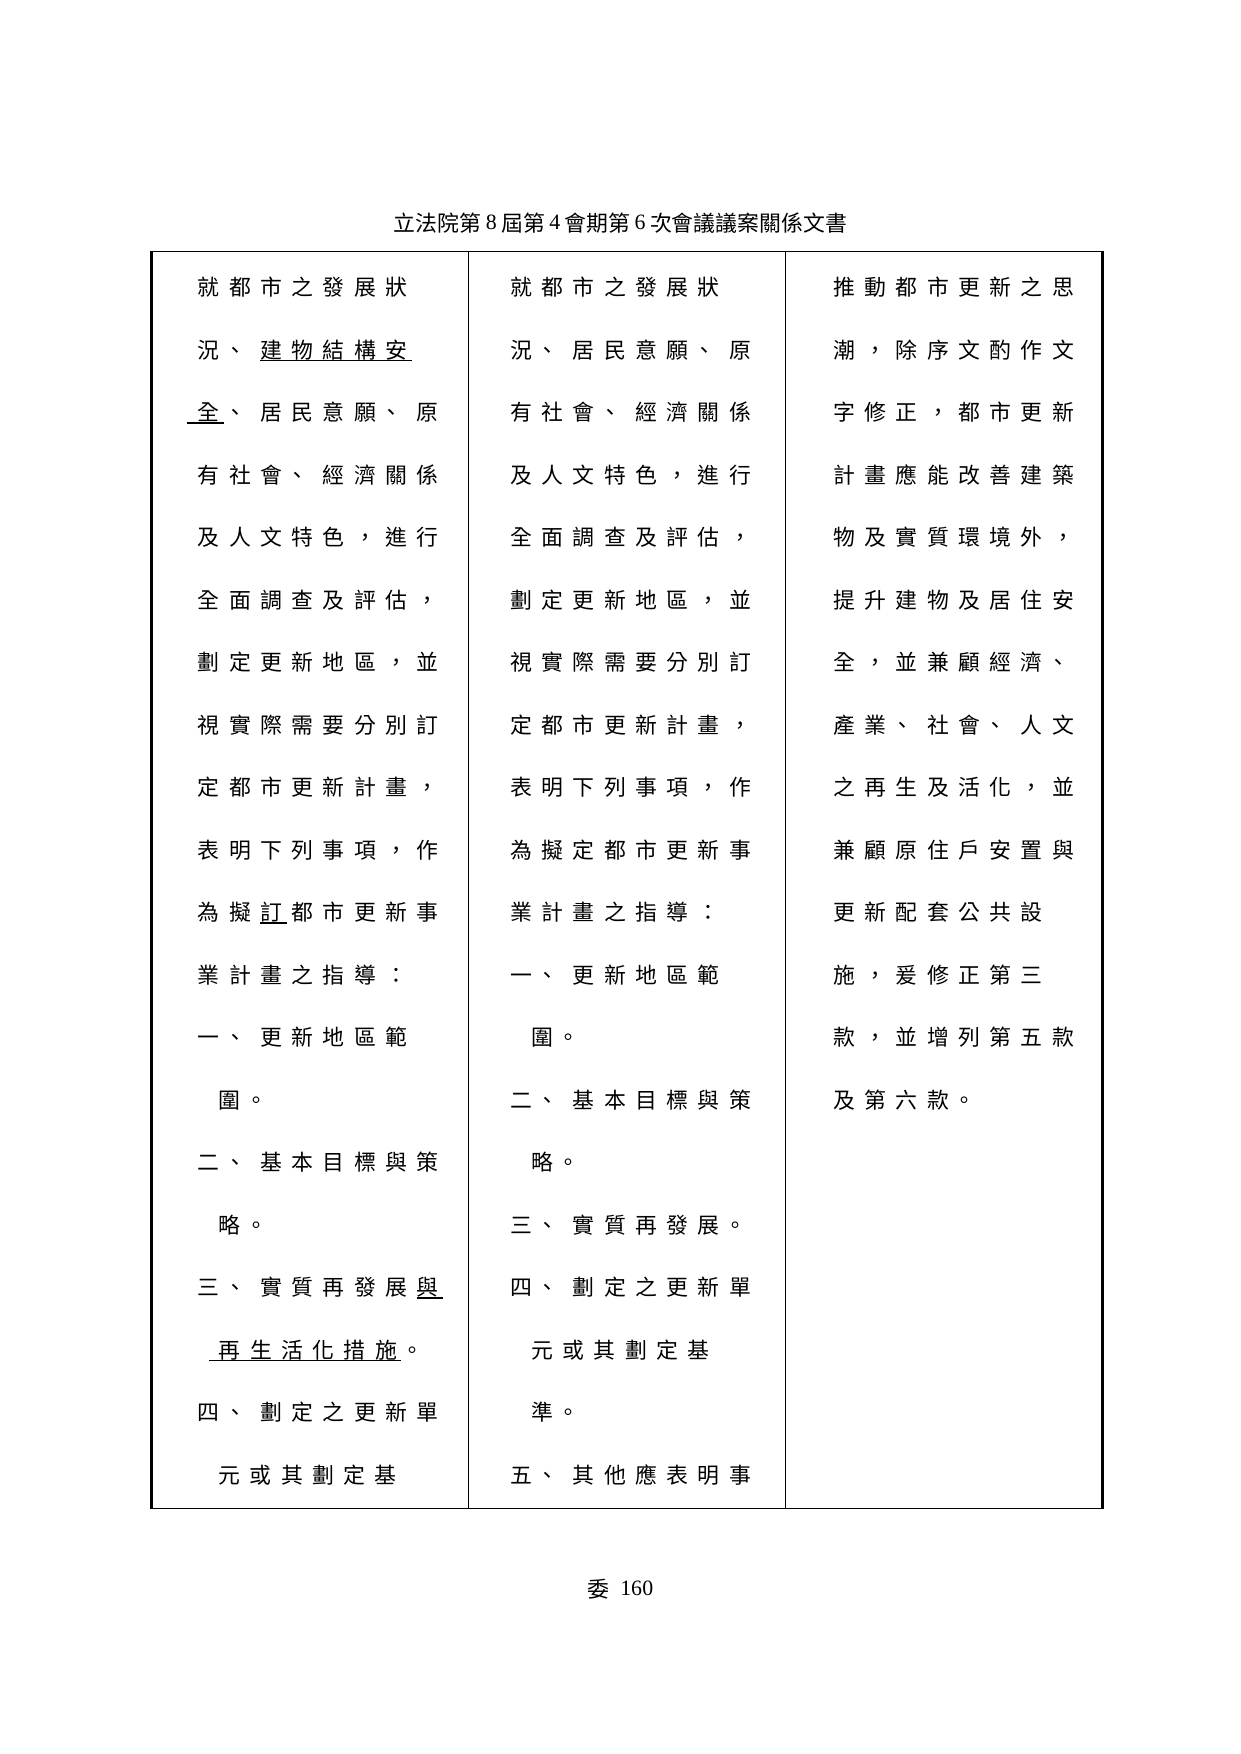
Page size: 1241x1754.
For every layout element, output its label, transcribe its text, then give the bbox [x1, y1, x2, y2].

table_cell 就都市之發展狀況、建物結構安全、居民意願、原有社會、經濟關係及人文特色，進行全面調查及評估，劃定更新地區，並視實際需要分別訂定都市更新計畫，表明下列事項，作為擬訂都市更新事業計畫之指導： 一、更新地區範圍。 二、基本目標與策略。 三、實質再發展與再生活化措施。 四、劃定之更新單元或其劃定基 [153, 252, 468, 1508]
table_cell 推動都市更新之思潮，除序文酌作文字修正，都市更新計畫應能改善建築物及實質環境外，提升建物及居住安全，並兼顧經濟、產業、社會、人文之再生及活化，並兼顧原住戶安置與更新配套公共設施，爰修正第三款，並增列第五款及第六款。 [786, 252, 1101, 1508]
table_cell 就都市之發展狀況、居民意願、原有社會、經濟關係及人文特色，進行全面調查及評估，劃定更新地區，並視實際需要分別訂定都市更新計畫，表明下列事項，作為擬定都市更新事業計畫之指導： 一、更新地區範圍。 二、基本目標與策略。 三、實質再發展。 四、劃定之更新單元或其劃定基準。 五、其他應表明事 [469, 252, 785, 1508]
